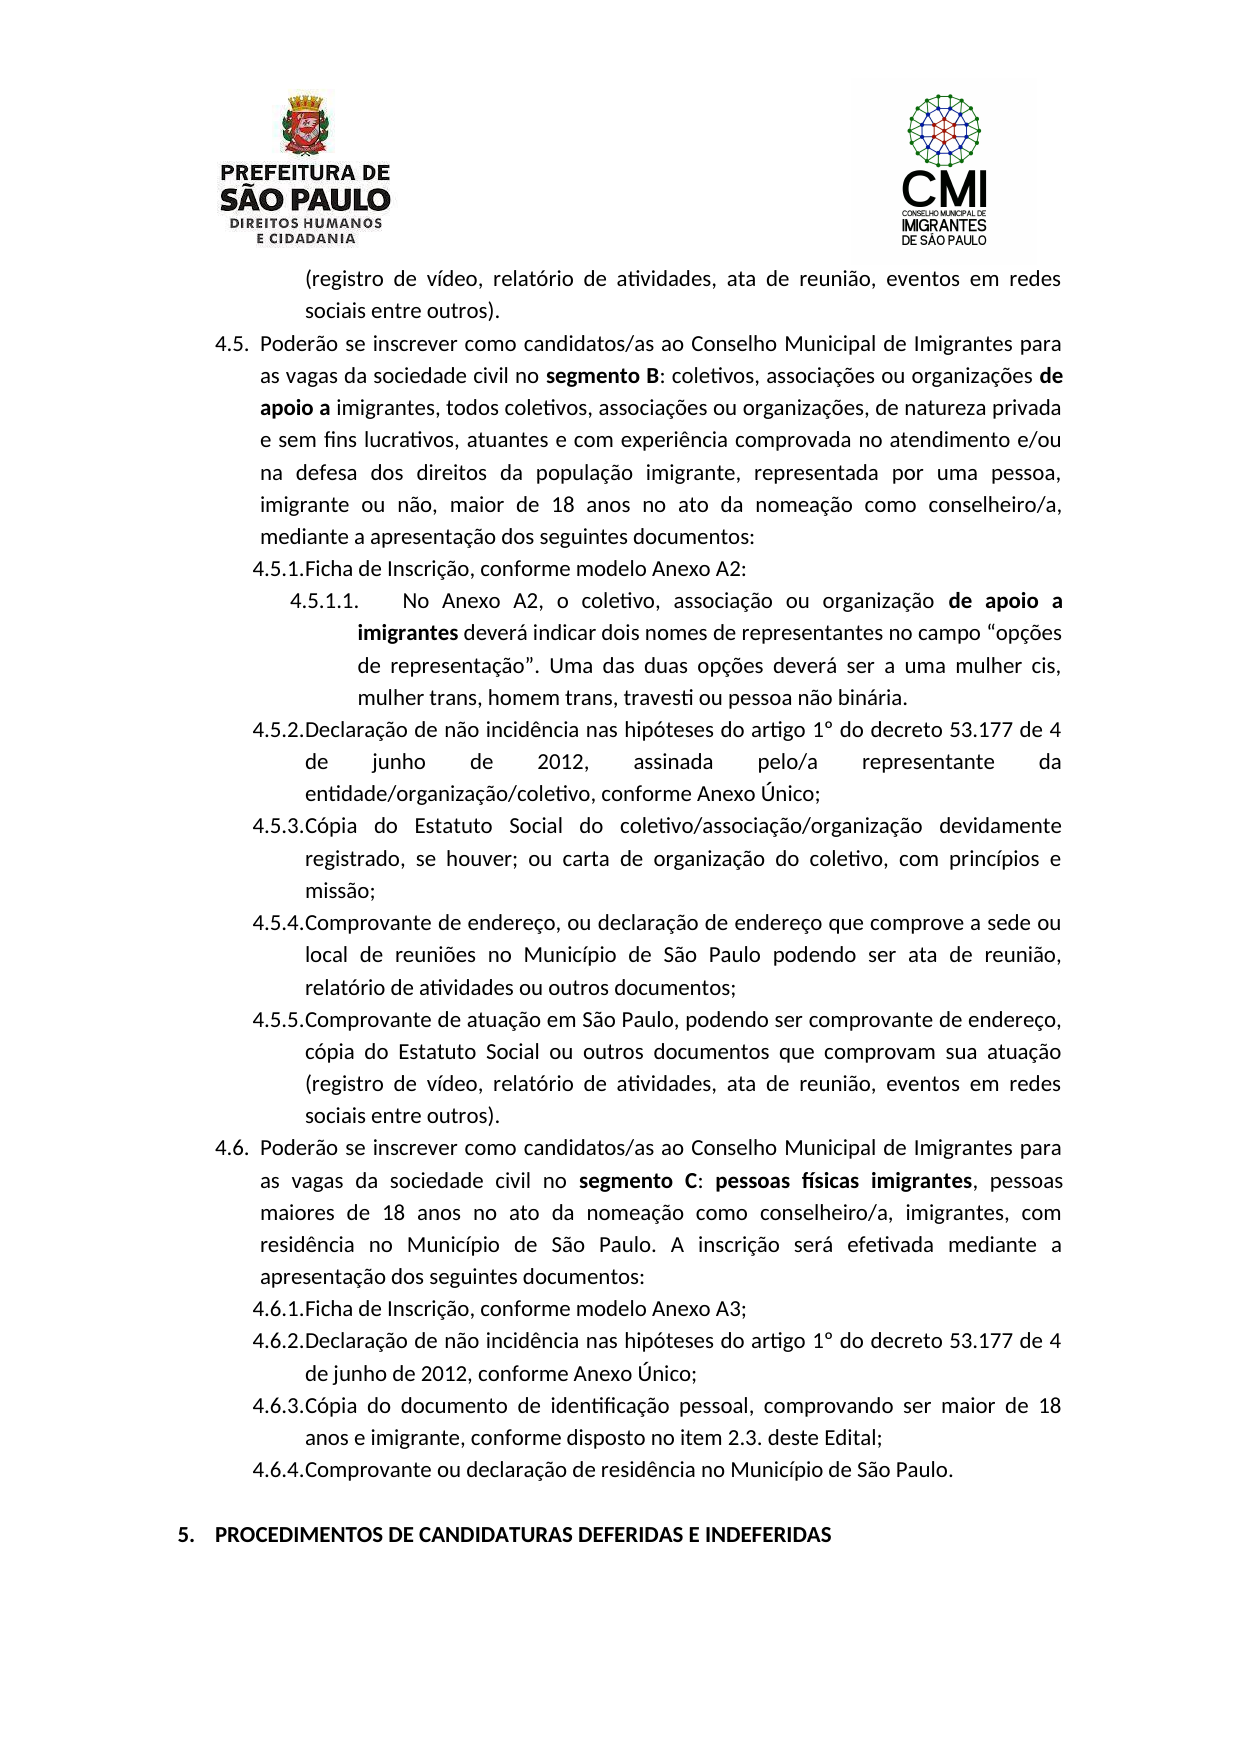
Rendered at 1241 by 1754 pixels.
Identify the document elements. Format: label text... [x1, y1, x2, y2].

list Comprovante ou declaração de residência no Município de São Paulo. [252, 1455, 1063, 1483]
list Poderão se inscrever como candidatos/as ao Conselho Municipal de Imigrantes para as vagas da sociedade civil no segmento C: pessoas físicas imigrantes, pessoas maiores de 18 anos no ato da nomeação como conselheiro/a, imigrantes, com residência no Município de São Paulo. A inscrição será efetivada mediante a apresentação dos seguintes documentos: [215, 1133, 1063, 1290]
picture [177, 73, 433, 265]
list Comprovante de atuação em São Paulo, podendo ser comprovante de endereço, cópia do Estatuto Social ou outros documentos que comprovam sua atuação (registro de vídeo, relatório de atividades, ata de reunião, eventos em redes sociais entre outros). [252, 1005, 1063, 1129]
list (registro de vídeo, relatório de atividades, ata de reunião, eventos em redes sociais entre outros). [252, 264, 1063, 325]
list Cópia do documento de identificação pessoal, comprovando ser maior de 18 anos e imigrante, conforme disposto no item 2.3. deste Edital; [252, 1391, 1063, 1451]
list PROCEDIMENTOS DE CANDIDATURAS DEFERIDAS E INDEFERIDAS [177, 1520, 1063, 1548]
list Comprovante de endereço, ou declaração de endereço que comprove a sede ou local de reuniões no Município de São Paulo podendo ser ata de reunião, relatório de atividades ou outros documentos; [252, 908, 1063, 1001]
list Poderão se inscrever como candidatos/as ao Conselho Municipal de Imigrantes para as vagas da sociedade civil no segmento B: coletivos, associações ou organizações de apoio a imigrantes, todos coletivos, associações ou organizações, de natureza privada e sem fins lucrativos, atuantes e com experiência comprovada no atendimento e/ou na defesa dos direitos da população imigrante, representada por uma pessoa, imigrante ou não, maior de 18 anos no ato da nomeação como conselheiro/a, mediante a apresentação dos seguintes documentos: [215, 329, 1063, 550]
list Ficha de Inscrição, conforme modelo Anexo A3; [252, 1294, 1063, 1322]
picture [851, 78, 1037, 265]
list Cópia do Estatuto Social do coletivo/associação/organização devidamente registrado, se houver; ou carta de organização do coletivo, com princípios e missão; [252, 812, 1063, 904]
list No Anexo A2, o coletivo, associação ou organização de apoio a imigrantes deverá indicar dois nomes de representantes no campo “opções de representação”. Uma das duas opções deverá ser a uma mulher cis, mulher trans, homem trans, travesti ou pessoa não binária. [290, 586, 1063, 711]
list Declaração de não incidência nas hipóteses do artigo 1º do decreto 53.177 de 4 de junho de 2012, assinada pelo/a representante da entidade/organização/coletivo, conforme Anexo Único; [252, 715, 1063, 807]
list Declaração de não incidência nas hipóteses do artigo 1º do decreto 53.177 de 4 de junho de 2012, conforme Anexo Único; [252, 1327, 1063, 1387]
list Ficha de Inscrição, conforme modelo Anexo A2: [252, 554, 1063, 582]
